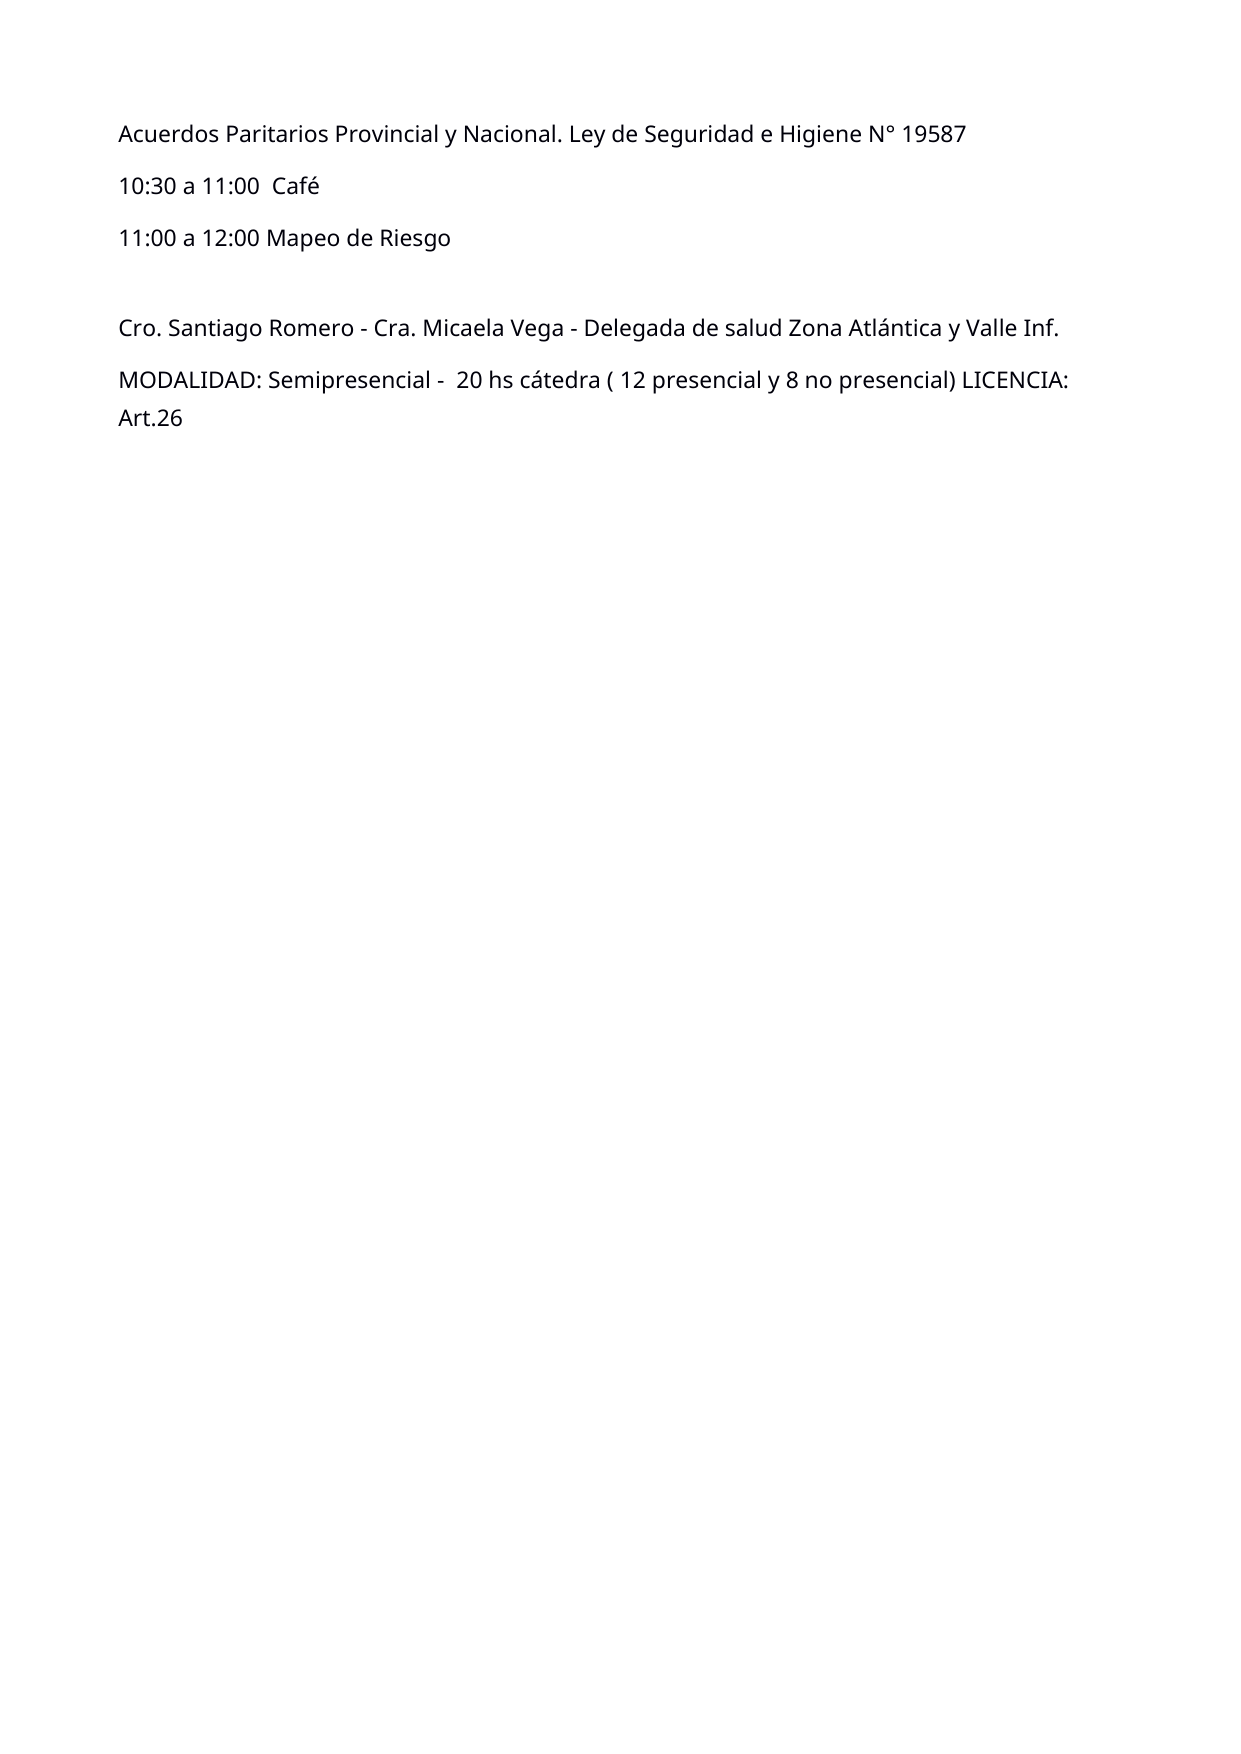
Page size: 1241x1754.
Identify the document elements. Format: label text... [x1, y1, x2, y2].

text Acuerdos Paritarios Provincial y Nacional. Ley de Seguridad e Higiene N° 19587 [118, 118, 1174, 149]
text MODALIDAD: Semipresencial - 20 hs cátedra ( 12 presencial y 8 no presencial) LICENCIA: Art.26 [118, 364, 1122, 433]
text 11:00 a 12:00 Mapeo de Riesgo [118, 222, 1122, 291]
text 10:30 a 11:00 Café [118, 170, 1122, 201]
text Cro. Santiago Romero - Cra. Micaela Vega - Delegada de salud Zona Atlántica y Valle Inf. [118, 312, 1122, 343]
